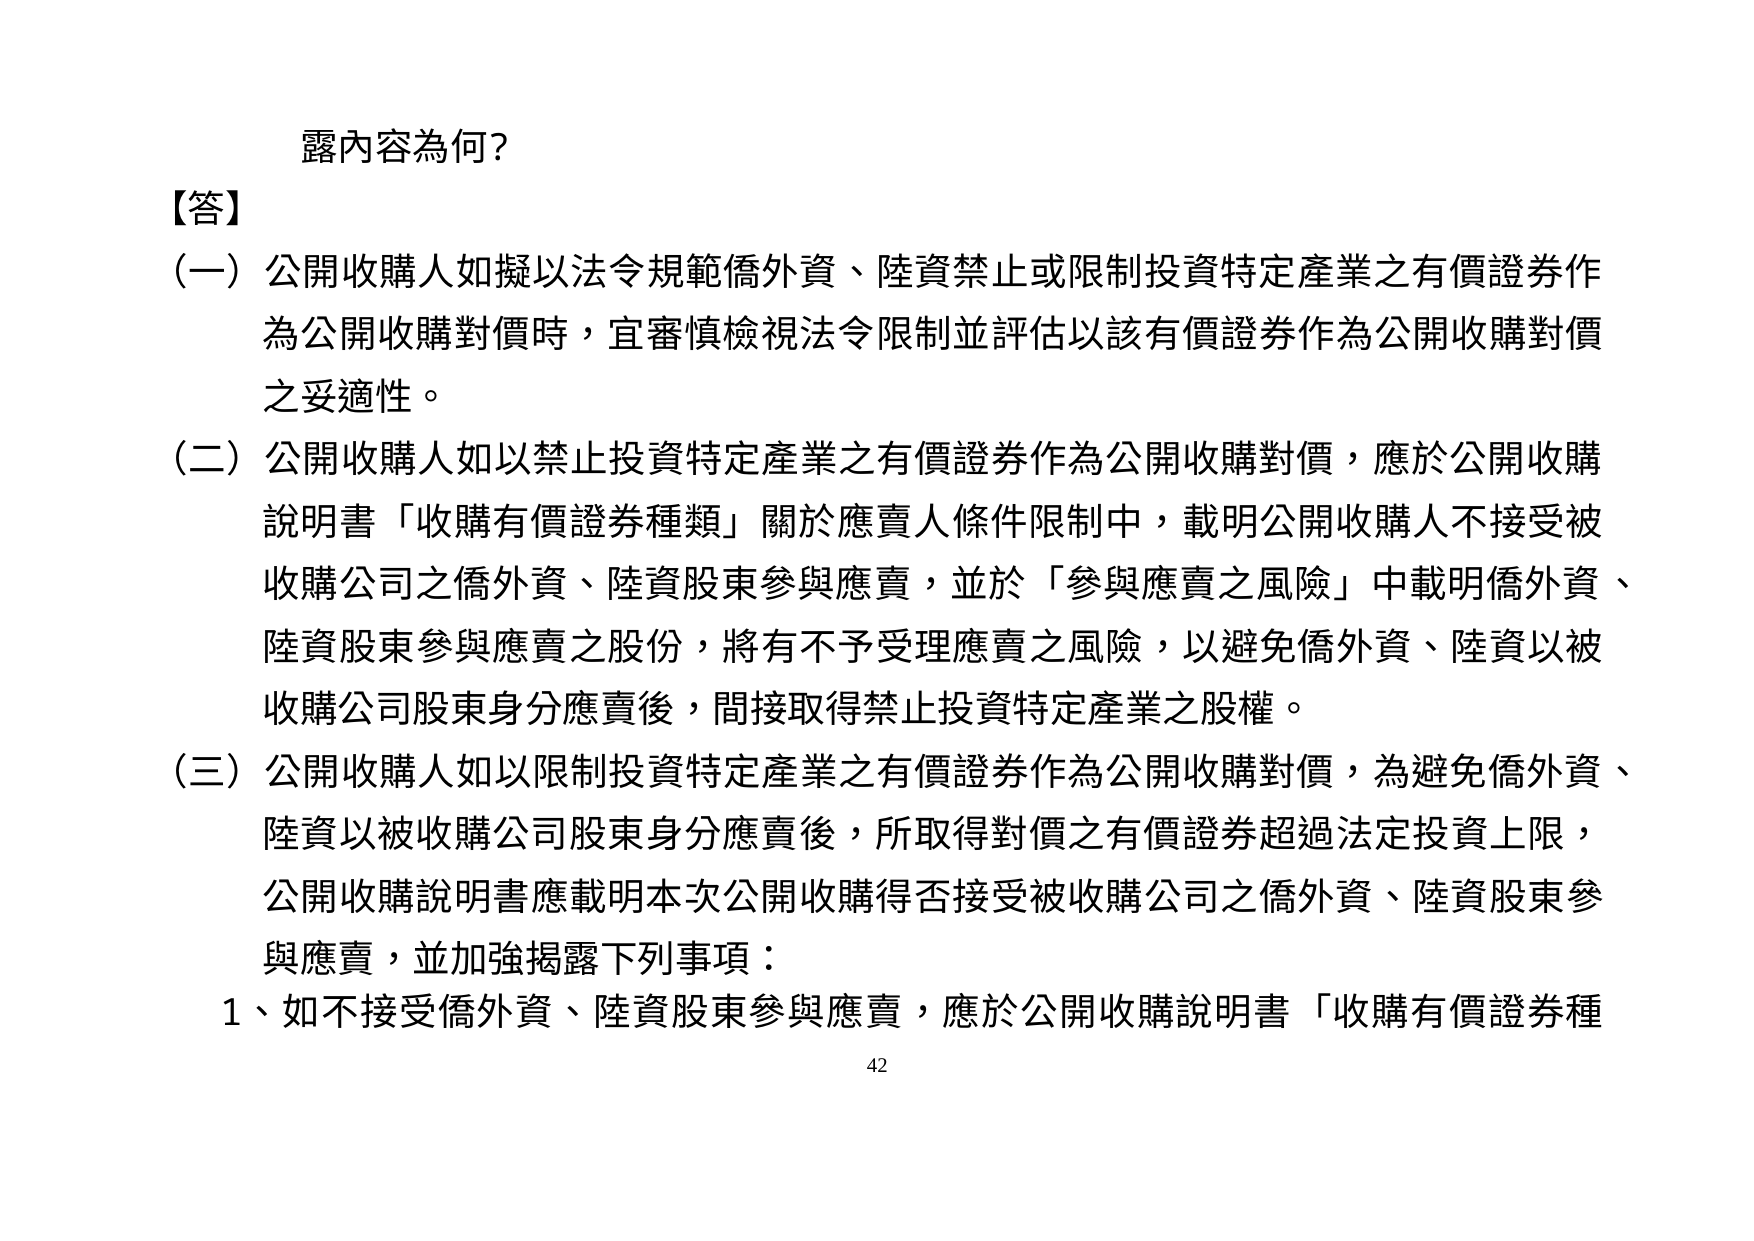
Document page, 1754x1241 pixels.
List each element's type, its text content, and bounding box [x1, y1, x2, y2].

text 1、如不接受僑外資、陸資股東參與應賣，應於公開收購說明書「收購有價證券種 [155, 977, 1604, 1037]
text （三）公開收購人如以限制投資特定產業之有價證券作為公開收購對價，為避免僑外資、陸資以被收購公司股東身分應賣後，所取得對價之有價證券超過法定投資上限，公開收購說明書應載明本次公開收購得否接受被收購公司之僑外資、陸資股東參與應賣，並加強揭露下列事項： [150, 727, 1604, 977]
text 四十三、公開收購人以有價證券作為公開收購對價，如該有價證券屬依法令規定僑外資、陸資禁止或限制投資之特定產業股權，應注意事項及公開收購說明書應加強揭露內容為何? [150, 102, 1604, 164]
text 【答】 [150, 164, 1604, 227]
text （一）公開收購人如擬以法令規範僑外資、陸資禁止或限制投資特定產業之有價證券作為公開收購對價時，宜審慎檢視法令限制並評估以該有價證券作為公開收購對價之妥適性。 [150, 227, 1604, 414]
text （二）公開收購人如以禁止投資特定產業之有價證券作為公開收購對價，應於公開收購說明書「收購有價證券種類」關於應賣人條件限制中，載明公開收購人不接受被收購公司之僑外資、陸資股東參與應賣，並於「參與應賣之風險」中載明僑外資、陸資股東參與應賣之股份，將有不予受理應賣之風險，以避免僑外資、陸資以被收購公司股東身分應賣後，間接取得禁止投資特定產業之股權。 [150, 414, 1604, 727]
